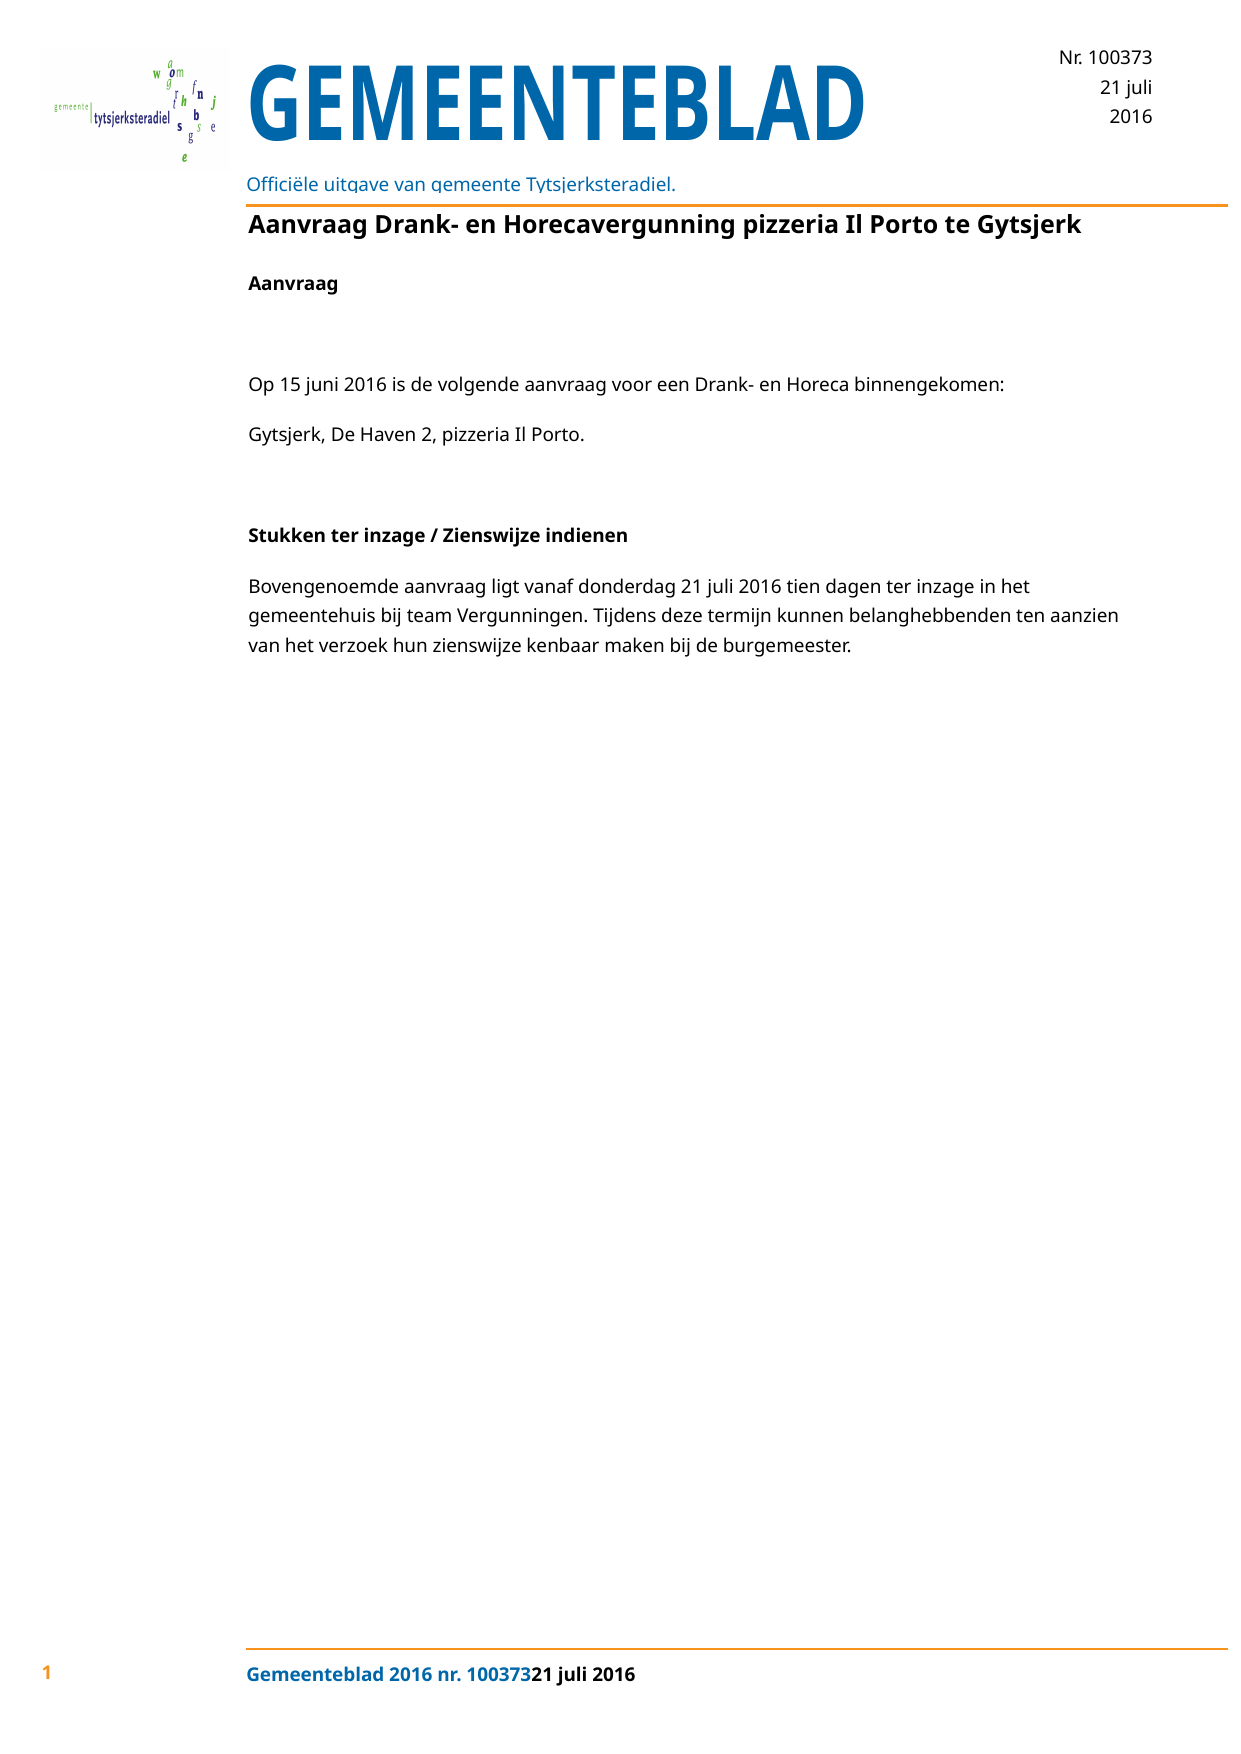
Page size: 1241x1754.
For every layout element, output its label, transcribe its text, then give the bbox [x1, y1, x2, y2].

text Bovengenoemde aanvraag ligt vanaf donderdag 21 juli 2016 tien dagen ter inzage in het gemeentehuis bij team Vergunningen. Tijdens deze termijn kunnen belanghebbenden ten aanzien van het verzoek hun zienswijze kenbaar maken bij de burge­meester. [248, 573, 1152, 658]
text Gytsjerk, De Haven 2, pizzeria Il Porto. [248, 422, 1152, 447]
text Aanvraag Drank- en Horecavergunning pizzeria Il Porto te Gytsjerk [248, 207, 1152, 241]
picture [41, 47, 231, 172]
text Op 15 juni 2016 is de volgende aanvraag voor een Drank- en Horeca binnengekomen: [248, 371, 1152, 397]
text Aanvraag [248, 270, 1152, 296]
text Stukken ter inzage / Zienswijze indienen [248, 522, 1152, 548]
